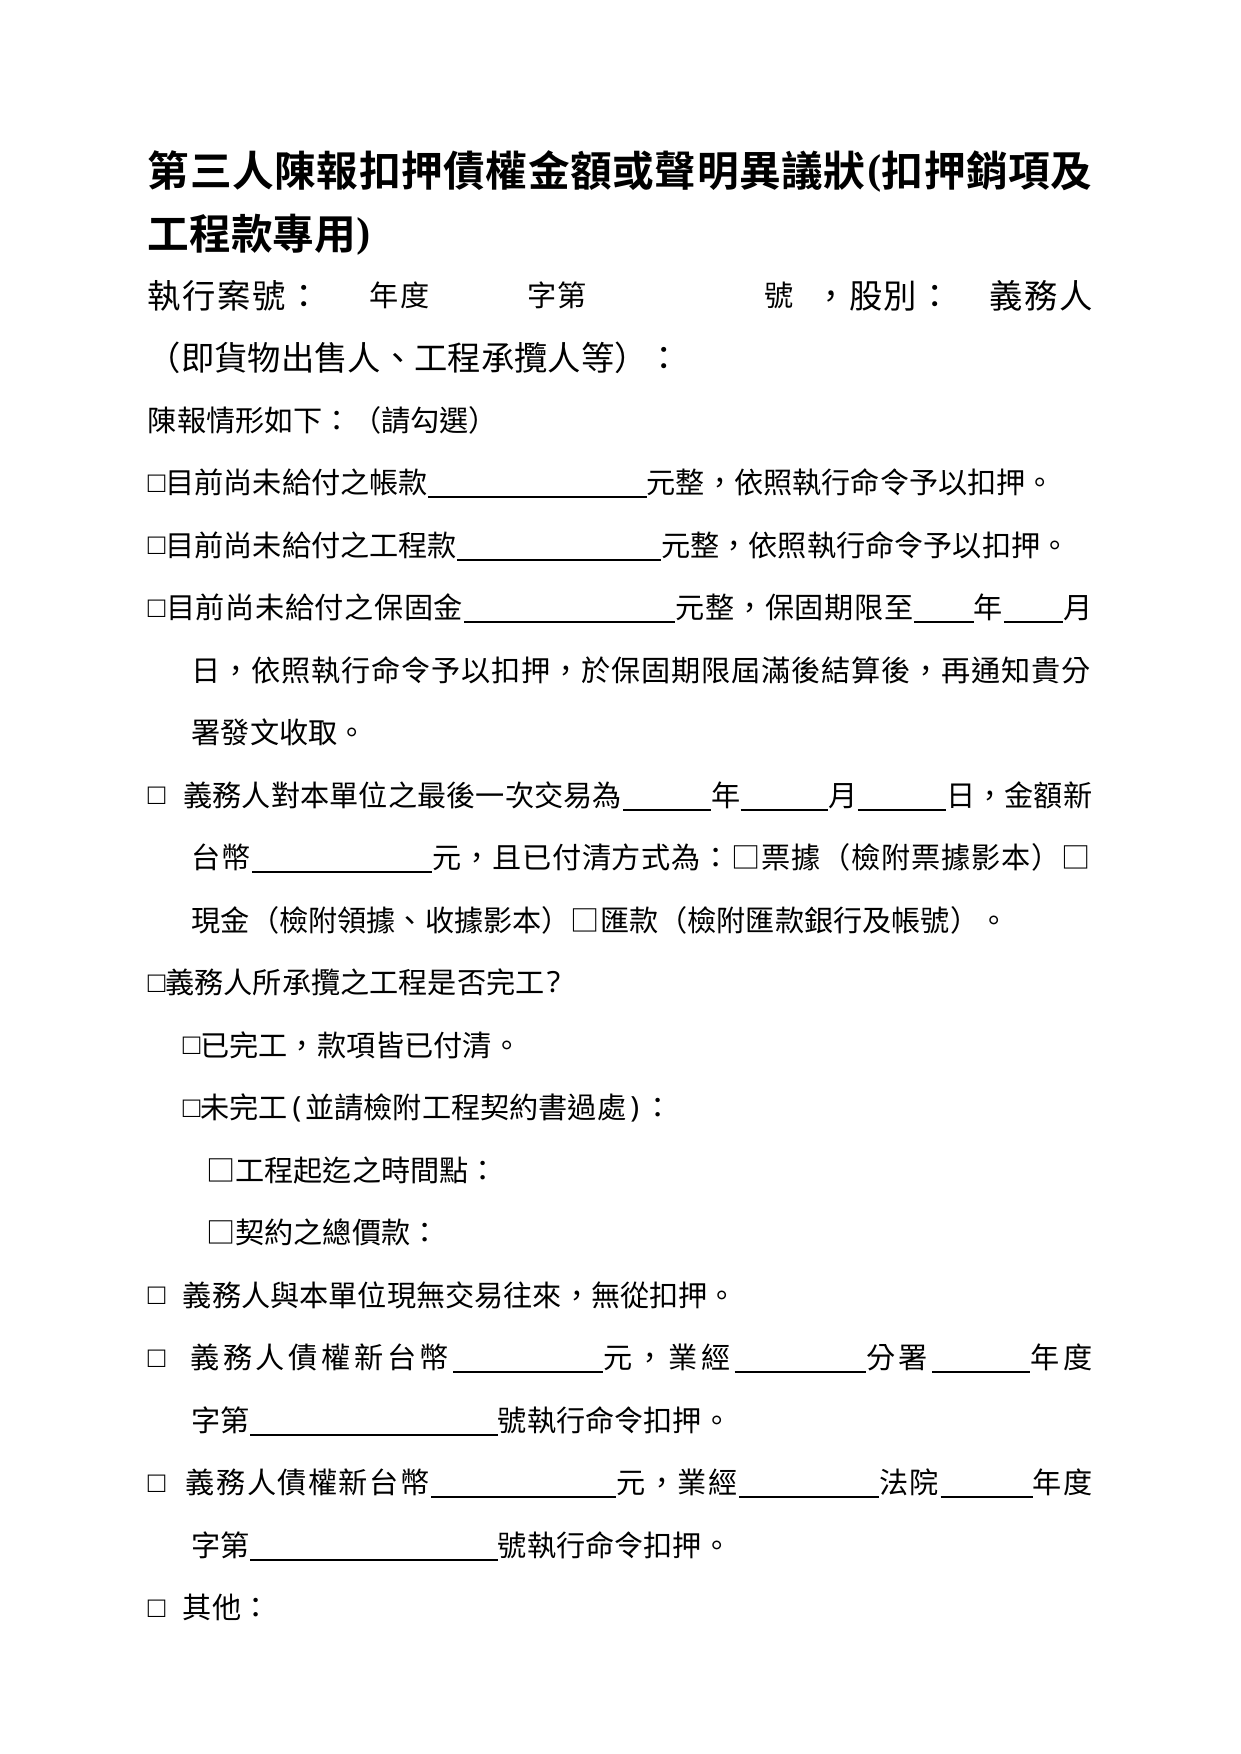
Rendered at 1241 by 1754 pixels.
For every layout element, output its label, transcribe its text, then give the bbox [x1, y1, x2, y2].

text 陳報情形如下：（請勾選） [148, 377, 1092, 439]
text □ 其他： [148, 1564, 1092, 1627]
text □目前尚未給付之保固金 元整，保固期限至 年 月 日，依照執行命令予以扣押，於保固期限屆滿後結算後，再通知貴分署發文收取。 [148, 564, 1092, 752]
text □目前尚未給付之工程款 元整，依照執行命令予以扣押。 [148, 502, 1092, 564]
text □ 義務人對本單位之最後一次交易為 年 月 日，金額新台幣 元，且已付清方式為：□票據（檢附票據影本）□現金（檢附領據、收據影本）□匯款（檢附匯款銀行及帳號）。 [148, 752, 1092, 939]
text □義務人所承攬之工程是否完工? [148, 939, 1092, 1002]
text 第三人陳報扣押債權金額或聲明異議狀(扣押銷項及工程款專用) [148, 127, 1092, 252]
text □工程起迄之時間點： [148, 1127, 1092, 1189]
text □未完工(並請檢附工程契約書過處)： [148, 1064, 1092, 1127]
text □目前尚未給付之帳款 元整，依照執行命令予以扣押。 [148, 439, 1092, 502]
text □ 義務人債權新台幣 元，業經 法院 年度 字第 號執行命令扣押。 [148, 1439, 1092, 1564]
text □ 義務人與本單位現無交易往來，無從扣押。 [148, 1252, 1092, 1314]
text 執行案號： 年度 字第 號 ，股別： 義務人（即貨物出售人、工程承攬人等）： [148, 252, 1092, 377]
text □ 義務人債權新台幣 元，業經 分署 年度 字第 號執行命令扣押。 [148, 1314, 1092, 1439]
text □契約之總價款： [148, 1189, 1092, 1252]
text □已完工，款項皆已付清。 [148, 1002, 1092, 1064]
